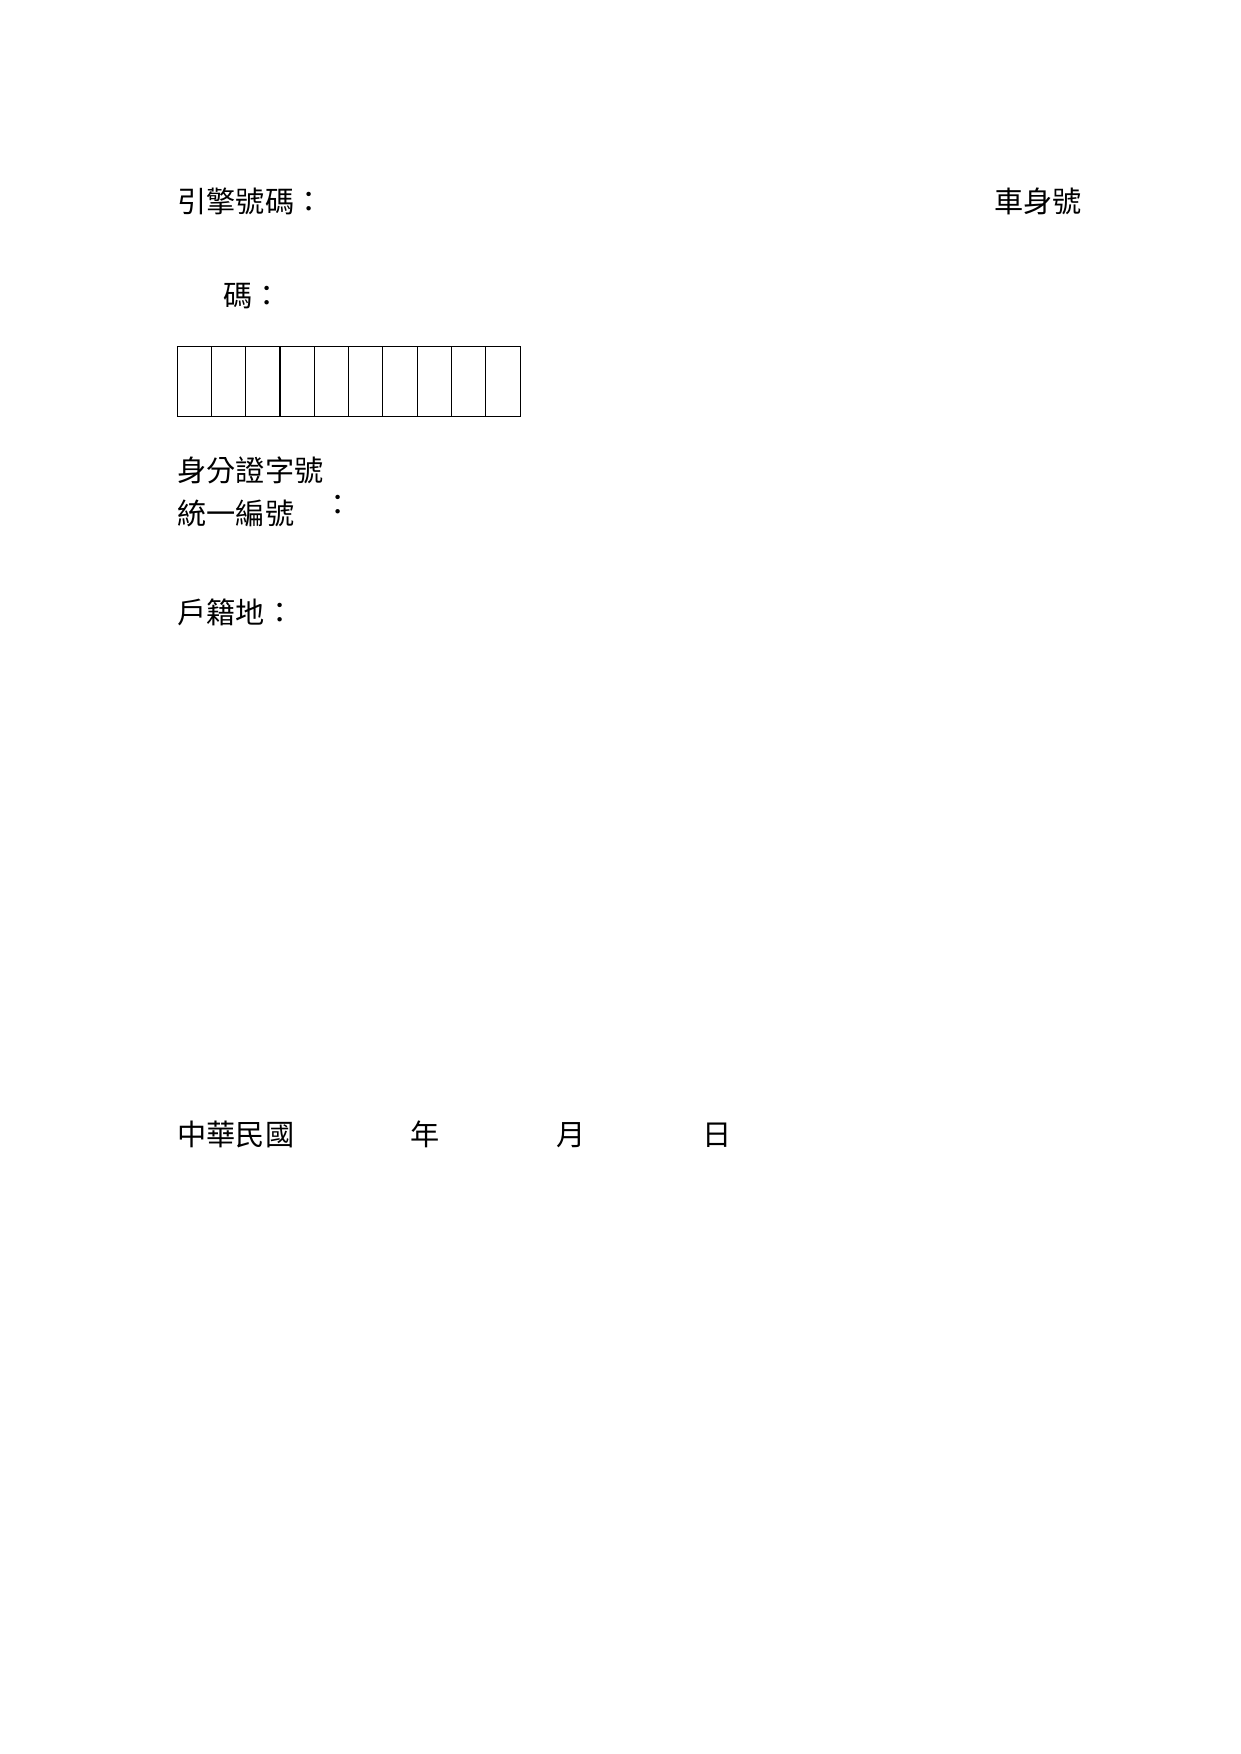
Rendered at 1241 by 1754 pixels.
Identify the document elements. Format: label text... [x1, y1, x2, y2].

table_header [246, 347, 279, 416]
table_header [178, 347, 211, 416]
table_header [315, 347, 348, 416]
table_header [281, 347, 314, 416]
text 戶籍地： [177, 569, 1092, 632]
table_header [349, 347, 382, 416]
table_header [383, 347, 417, 416]
text 身分證字號統一編號 ： [177, 417, 1092, 542]
text 引擎號碼： 車身號碼： [177, 158, 1092, 314]
text 中華民國 年 月 日 [177, 1091, 1092, 1153]
table_header [212, 347, 245, 416]
table_header [486, 347, 520, 416]
table_header [452, 347, 485, 416]
table_header [418, 347, 451, 416]
